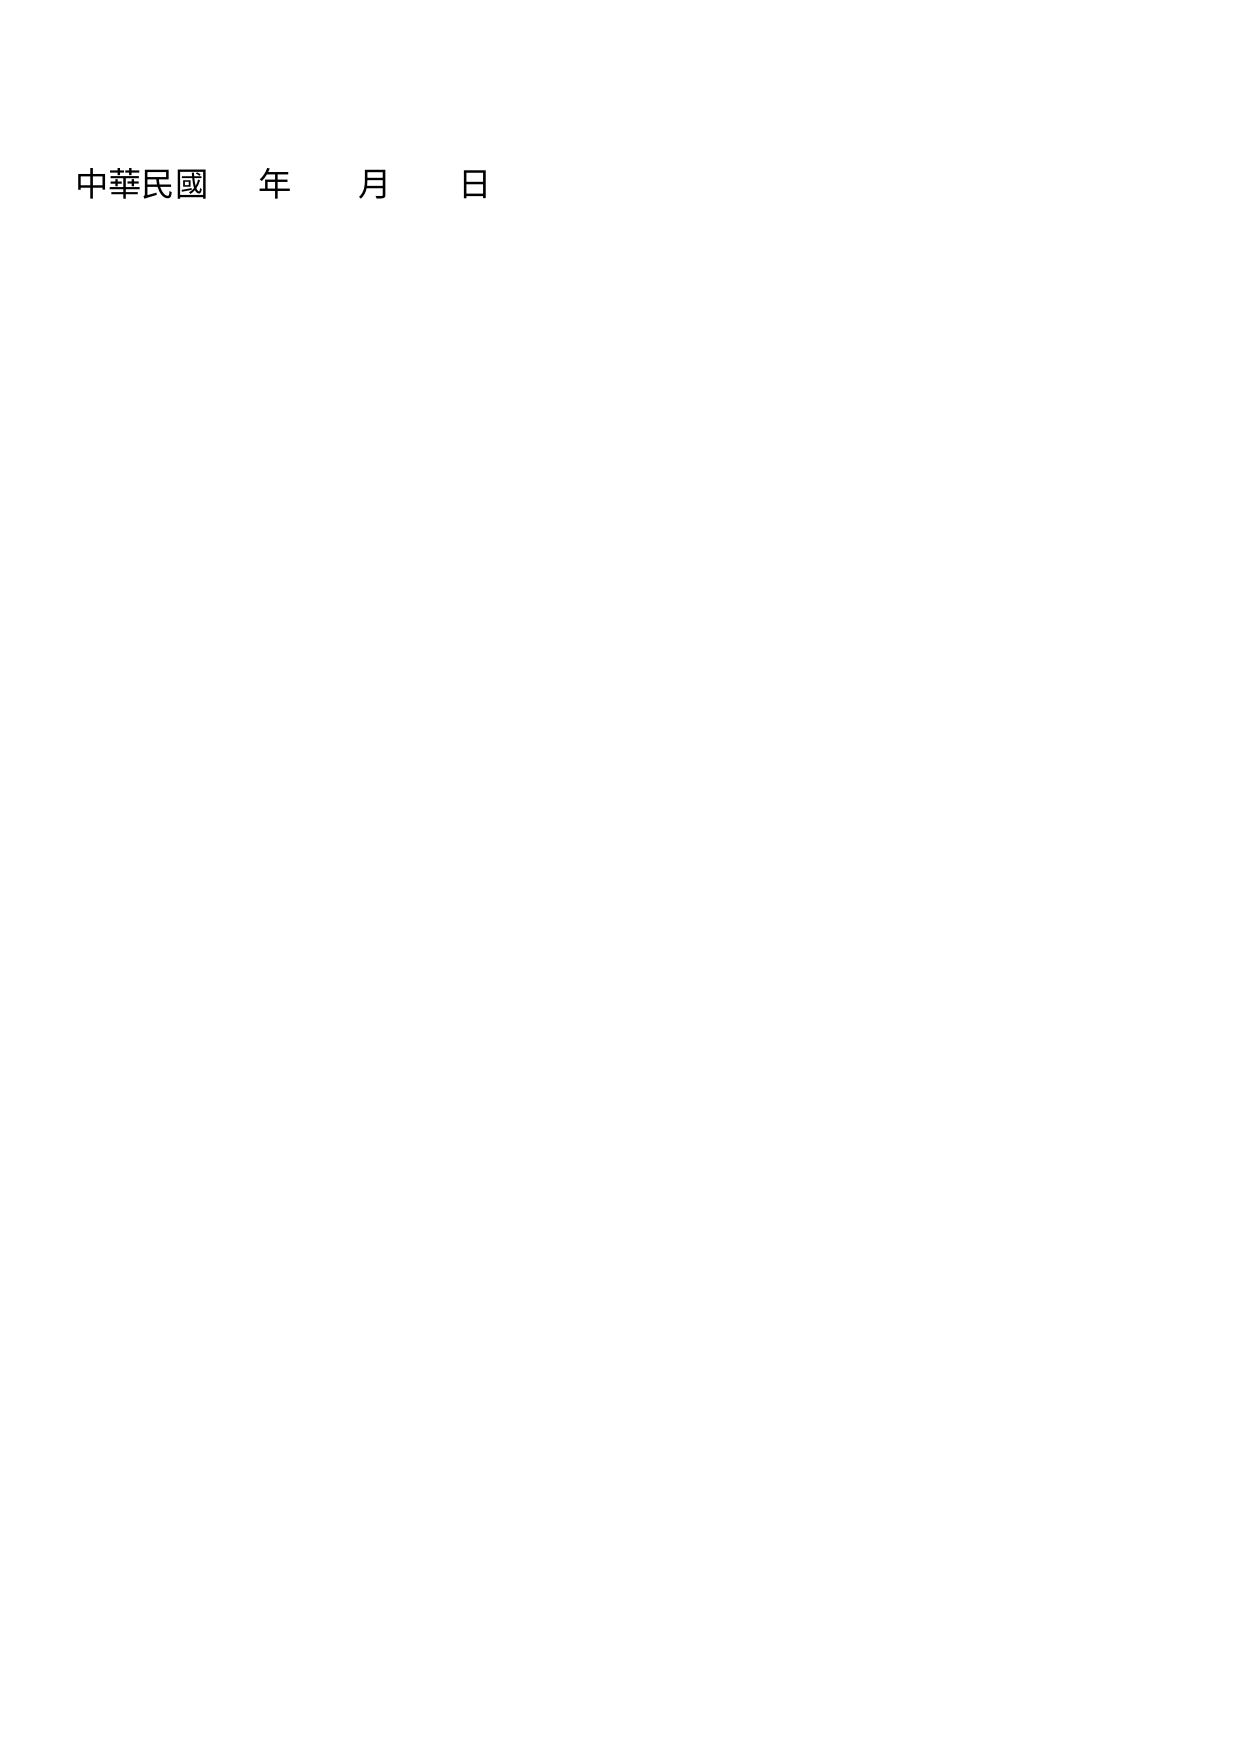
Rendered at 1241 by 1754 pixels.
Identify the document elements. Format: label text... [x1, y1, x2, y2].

text 中華民國 年 月 日 [75, 158, 1165, 206]
